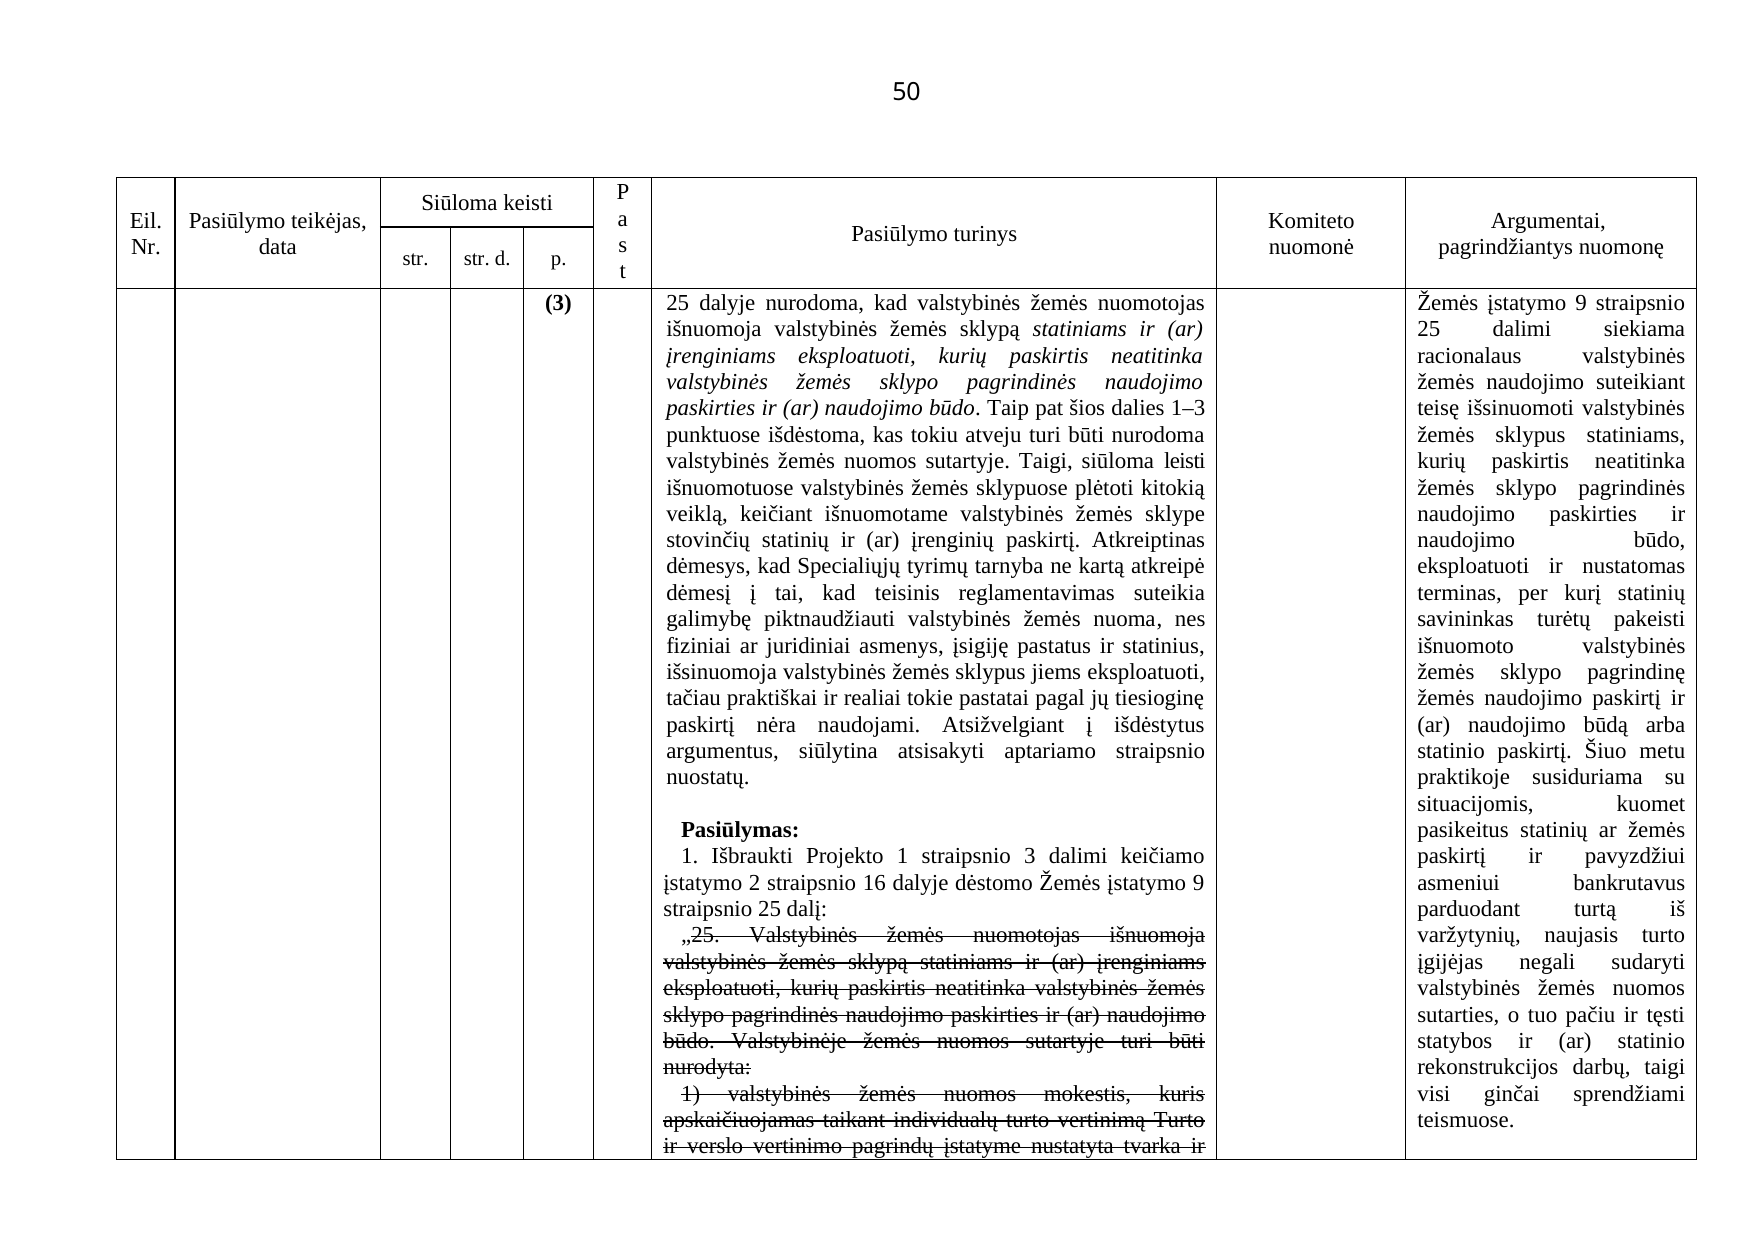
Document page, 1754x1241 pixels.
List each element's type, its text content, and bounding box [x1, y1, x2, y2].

table_header Komiteto nuomonė [1217, 178, 1405, 288]
table_cell Žemės įstatymo 9 straipsnio 25 dalimi siekiama racionalaus valstybinės žemės naudojimo suteikiant teisę išsinuomoti valstybinės žemės sklypus statiniams, kurių paskirtis neatitinka žemės sklypo pagrindinės naudojimo paskirties ir naudojimo būdo, eksploatuoti ir nustatomas terminas, per kurį statinių savininkas turėtų pakeisti išnuomoto valstybinės žemės sklypo pagrindinę žemės naudojimo paskirtį ir (ar) naudojimo būdą arba statinio paskirtį. Šiuo metu praktikoje susiduriama su situacijomis, kuomet pasikeitus statinių ar žemės paskirtį ir pavyzdžiui asmeniui bankrutavus parduodant turtą iš varžytynių, naujasis turto įgijėjas negali sudaryti valstybinės žemės nuomos sutarties, o tuo pačiu ir tęsti statybos ir (ar) statinio rekonstrukcijos darbų, taigi visi ginčai sprendžiami teismuose. [1406, 289, 1696, 1159]
table_cell p. [524, 228, 593, 288]
table_cell 25 dalyje nurodoma, kad valstybinės žemės nuomotojas išnuomoja valstybinės žemės sklypą statiniams ir (ar) įrenginiams eksploatuoti, kurių paskirtis neatitinka valstybinės žemės sklypo pagrindinės naudojimo paskirties ir (ar) naudojimo būdo. Taip pat šios dalies 1–3 punktuose išdėstoma, kas tokiu atveju turi būti nurodoma valstybinės žemės nuomos sutartyje. Taigi, siūloma leisti išnuomotuose valstybinės žemės sklypuose plėtoti kitokią veiklą, keičiant išnuomotame valstybinės žemės sklype stovinčių statinių ir (ar) įrenginių paskirtį. Atkreiptinas dėmesys, kad Specialiųjų tyrimų tarnyba ne kartą atkreipė dėmesį į tai, kad teisinis reglamentavimas suteikia galimybę piktnaudžiauti valstybinės žemės nuoma, nes fiziniai ar juridiniai asmenys, įsigiję pastatus ir statinius, išsinuomoja valstybinės žemės sklypus jiems eksploatuoti, tačiau praktiškai ir realiai tokie pastatai pagal jų tiesioginę paskirtį nėra naudojami. Atsižvelgiant į išdėstytus argumentus, siūlytina atsisakyti aptariamo straipsnio nuostatų. Pasiūlymas: 1. Išbraukti Projekto 1 straipsnio 3 dalimi keičiamo įstatymo 2 straipsnio 16 dalyje dėstomo Žemės įstatymo 9 straipsnio 25 dalį: „25. Valstybinės žemės nuomotojas išnuomoja valstybinės žemės sklypą statiniams ir (ar) įrenginiams eksploatuoti, kurių paskirtis neatitinka valstybinės žemės sklypo pagrindinės naudojimo paskirties ir (ar) naudojimo būdo. Valstybinėje žemės nuomos sutartyje turi būti nurodyta: 1) valstybinės žemės nuomos mokestis, kuris apskaičiuojamas taikant individualų turto vertinimą Turto ir verslo vertinimo pagrindų įstatyme nustatyta tvarka ir [652, 289, 1216, 1159]
table_header Pasiūlymo teikėjas, data [176, 178, 380, 288]
table_header Pastabos [594, 178, 651, 288]
table_cell [1217, 289, 1405, 1159]
table_cell str. [381, 228, 450, 288]
table_cell [176, 289, 380, 1159]
table_cell str. d. [451, 228, 523, 288]
table_cell [381, 289, 450, 1159]
table_cell [451, 289, 523, 1159]
table_cell (3) [524, 289, 593, 1159]
table_cell [117, 289, 174, 1159]
table_header Eil. Nr. [117, 178, 174, 288]
table_header Siūloma keisti [381, 178, 593, 226]
table_cell [594, 289, 651, 1159]
table_header Pasiūlymo turinys [652, 178, 1216, 288]
table_header Argumentai, pagrindžiantys nuomonę [1406, 178, 1696, 288]
